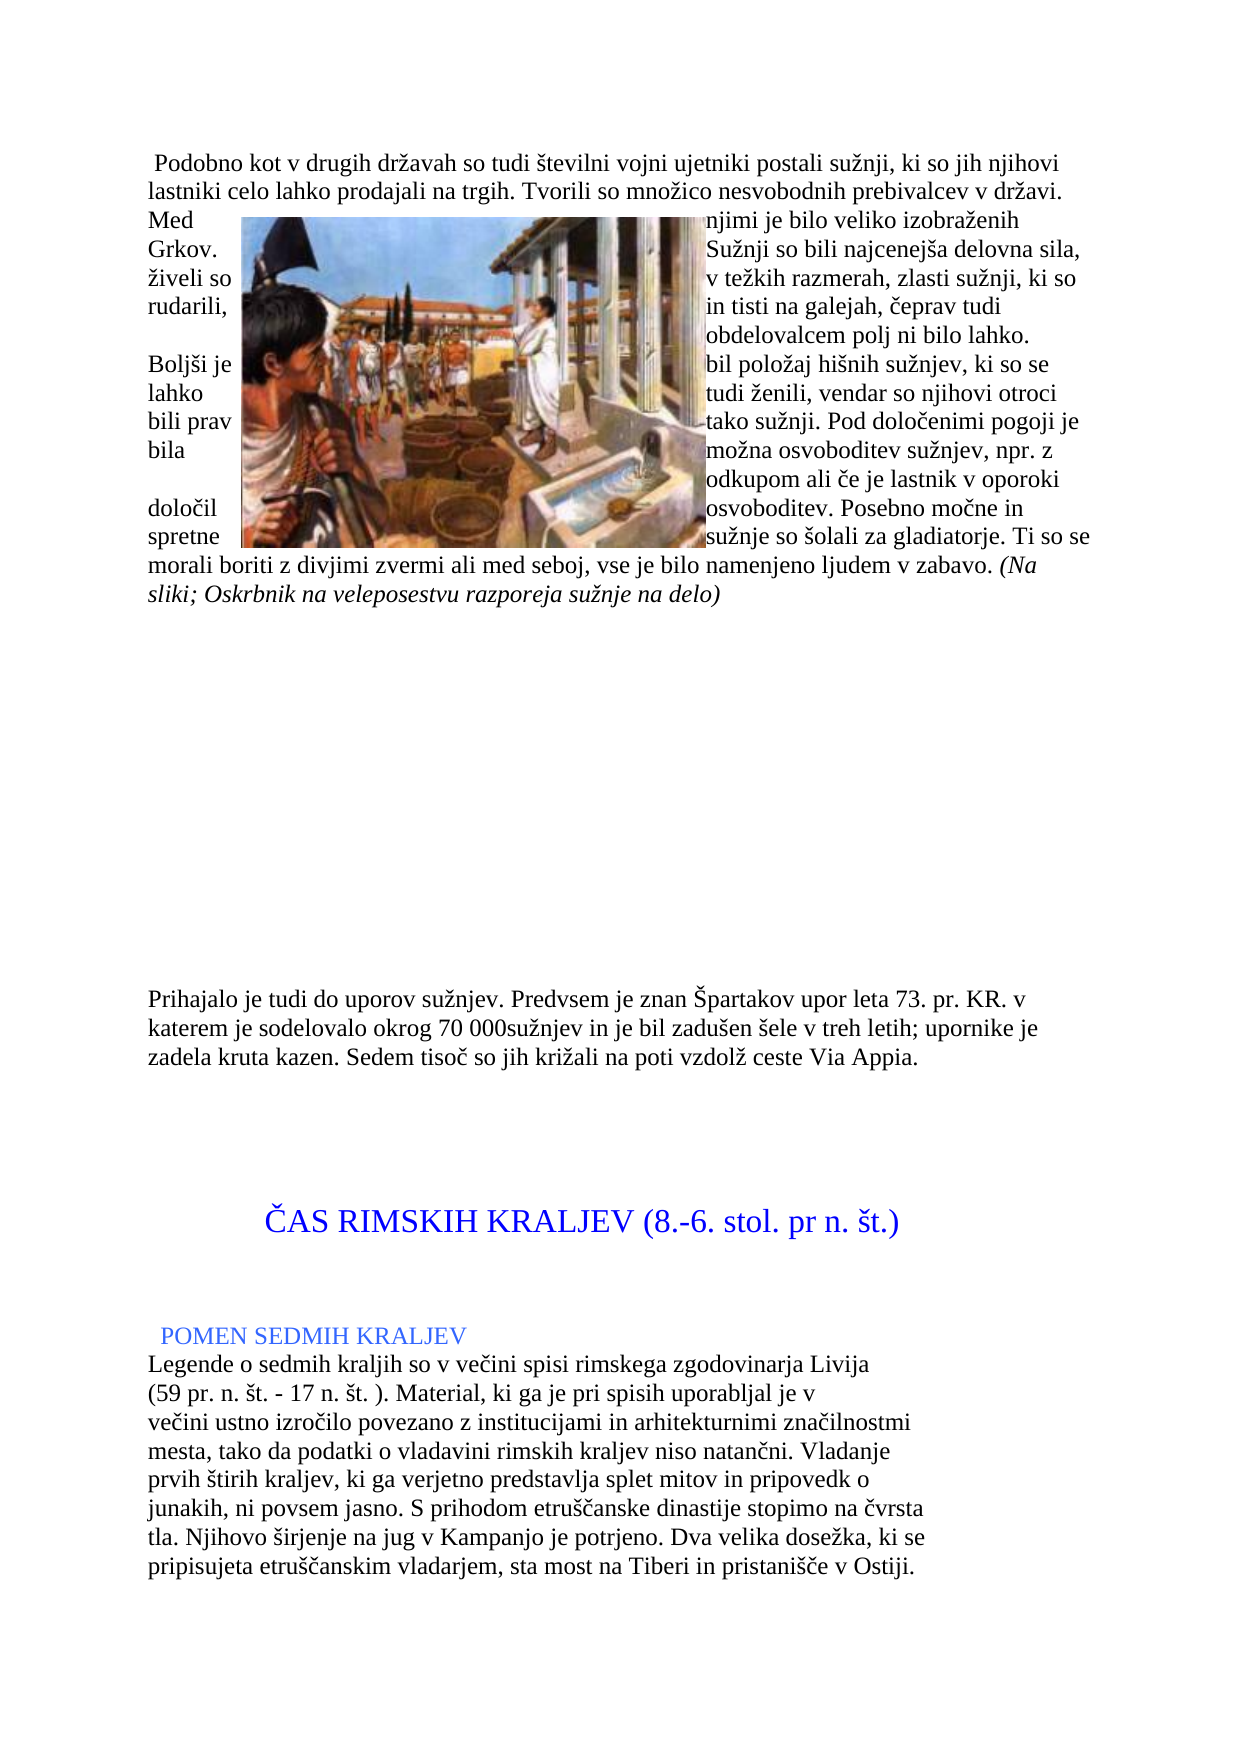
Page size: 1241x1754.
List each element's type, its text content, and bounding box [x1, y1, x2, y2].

text mesta, tako da podatki o vladavini rimskih kraljev niso natančni. Vladanje [148, 1436, 1093, 1464]
text pripisujeta etruščanskim vladarjem, sta most na Tiberi in pristanišče v Ostiji. [148, 1551, 1093, 1579]
text POMEN SEDMIH KRALJEV [148, 1321, 1093, 1349]
text tla. Njihovo širjenje na jug v Kampanjo je potrjeno. Dva velika dosežka, ki se [148, 1522, 1093, 1551]
text junakih, ni povsem jasno. S prihodom etruščanske dinastije stopimo na čvrsta [148, 1493, 1093, 1522]
picture [241, 217, 706, 548]
text prvih štirih kraljev, ki ga verjetno predstavlja splet mitov in pripovedk o [148, 1464, 1093, 1493]
text Legende o sedmih kraljih so v večini spisi rimskega zgodovinarja Livija [148, 1349, 1093, 1378]
text Podobno kot v drugih državah so tudi številni vojni ujetniki postali sužnji, ki so jih njihovi lastniki celo lahko prodajali na trgih. Tvorili so množico nesvobodnih prebivalcev v državi. Med njimi je bilo veliko izobraženih Grkov. Sužnji so bili najcenejša delovna sila, živeli so v težkih razmerah, zlasti sužnji, ki so rudarili, in tisti na galejah, čeprav tudi obdelovalcem polj ni bilo lahko. Boljši je bil položaj hišnih sužnjev, ki so se lahko tudi ženili, vendar so njihovi otroci bili prav tako sužnji. Pod določenimi pogoji je bila možna osvoboditev sužnjev, npr. z odkupom ali če je lastnik v oporoki določil osvoboditev. Posebno močne in spretne sužnje so šolali za gladiatorje. Ti so se morali boriti z divjimi zvermi ali med seboj, vse je bilo namenjeno ljudem v zabavo. (Na sliki; Oskrbnik na veleposestvu razporeja sužnje na delo) [148, 148, 1093, 608]
text (59 pr. n. št. - 17 n. št. ). Material, ki ga je pri spisih uporabljal je v [148, 1378, 1093, 1407]
text ČAS RIMSKIH KRALJEV (8.-6. stol. pr n. št.) [148, 1201, 1093, 1239]
text večini ustno izročilo povezano z institucijami in arhitekturnimi značilnostmi [148, 1407, 1093, 1436]
text Prihajalo je tudi do uporov sužnjev. Predvsem je znan Špartakov upor leta 73. pr. KR. v katerem je sodelovalo okrog 70 000sužnjev in je bil zadušen šele v treh letih; upornike je zadela kruta kazen. Sedem tisoč so jih križali na poti vzdolž ceste Via Appia. [148, 984, 1093, 1071]
